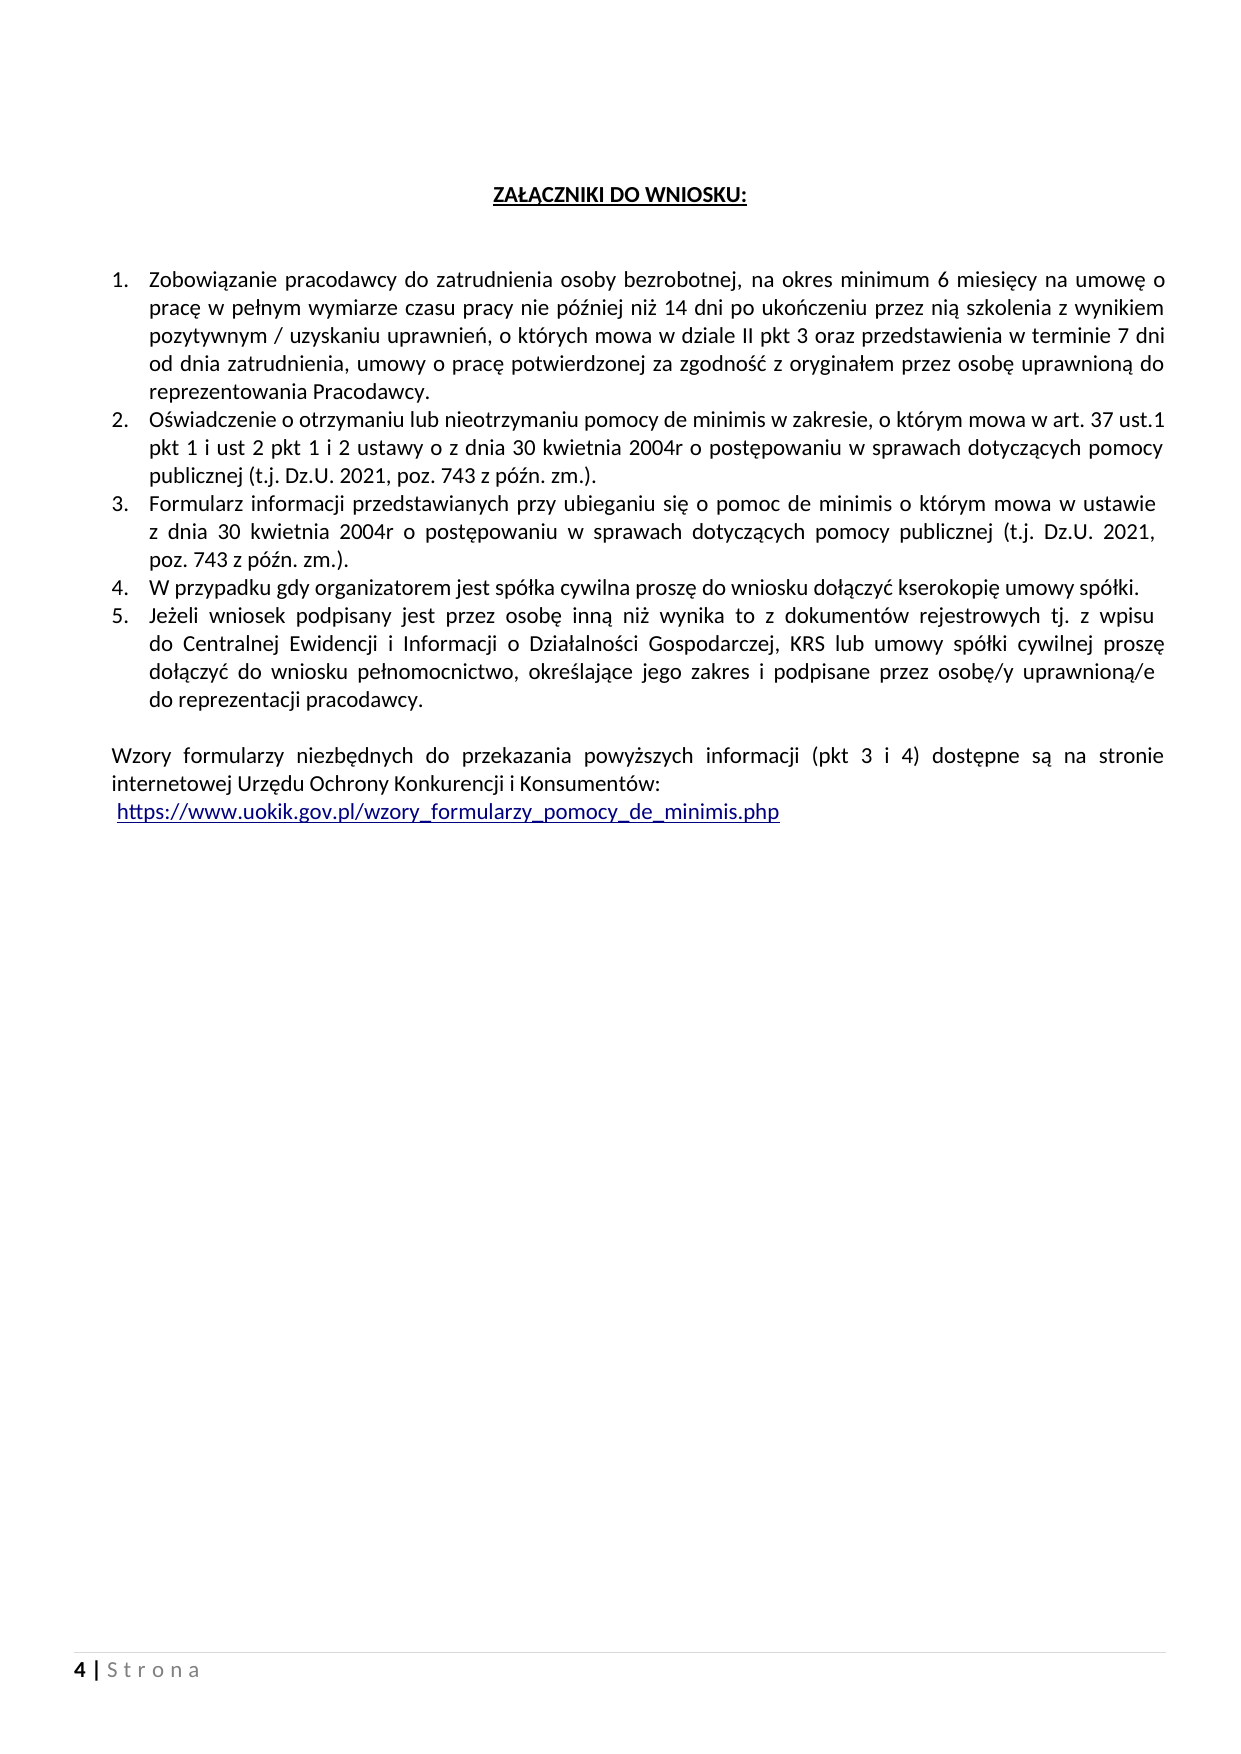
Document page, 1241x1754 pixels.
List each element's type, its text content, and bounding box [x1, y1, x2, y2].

list Oświadczenie o otrzymaniu lub nieotrzymaniu pomocy de minimis w zakresie, o którym mowa w art. 37 ust.1 pkt 1 i ust 2 pkt 1 i 2 ustawy o z dnia 30 kwietnia 2004r o postępowaniu w sprawach dotyczących pomocy publicznej (t.j. Dz.U. 2021, poz. 743 z późn. zm.). [111, 405, 1166, 489]
list Jeżeli wniosek podpisany jest przez osobę inną niż wynika to z dokumentów rejestrowych tj. z wpisu do Centralnej Ewidencji i Informacji o Działalności Gospodarczej, KRS lub umowy spółki cywilnej proszę dołączyć do wniosku pełnomocnictwo, określające jego zakres i podpisane przez osobę/y uprawnioną/e do reprezentacji pracodawcy. [111, 601, 1166, 713]
text https://www.uokik.gov.pl/wzory_formularzy_pomocy_de_minimis.php [111, 797, 1166, 826]
text ZAŁĄCZNIKI DO WNIOSKU: [74, 180, 1166, 208]
list Formularz informacji przedstawianych przy ubieganiu się o pomoc de minimis o którym mowa w ustawie z dnia 30 kwietnia 2004r o postępowaniu w sprawach dotyczących pomocy publicznej (t.j. Dz.U. 2021, poz. 743 z późn. zm.). [111, 489, 1166, 573]
list Zobowiązanie pracodawcy do zatrudnienia osoby bezrobotnej, na okres minimum 6 miesięcy na umowę o pracę w pełnym wymiarze czasu pracy nie później niż 14 dni po ukończeniu przez nią szkolenia z wynikiem pozytywnym / uzyskaniu uprawnień, o których mowa w dziale II pkt 3 oraz przedstawienia w terminie 7 dni od dnia zatrudnienia, umowy o pracę potwierdzonej za zgodność z oryginałem przez osobę uprawnioną do reprezentowania Pracodawcy. [111, 265, 1166, 405]
text Wzory formularzy niezbędnych do przekazania powyższych informacji (pkt 3 i 4) dostępne są na stronie internetowej Urzędu Ochrony Konkurencji i Konsumentów: [111, 741, 1166, 797]
list W przypadku gdy organizatorem jest spółka cywilna proszę do wniosku dołączyć kserokopię umowy spółki. [111, 573, 1166, 601]
